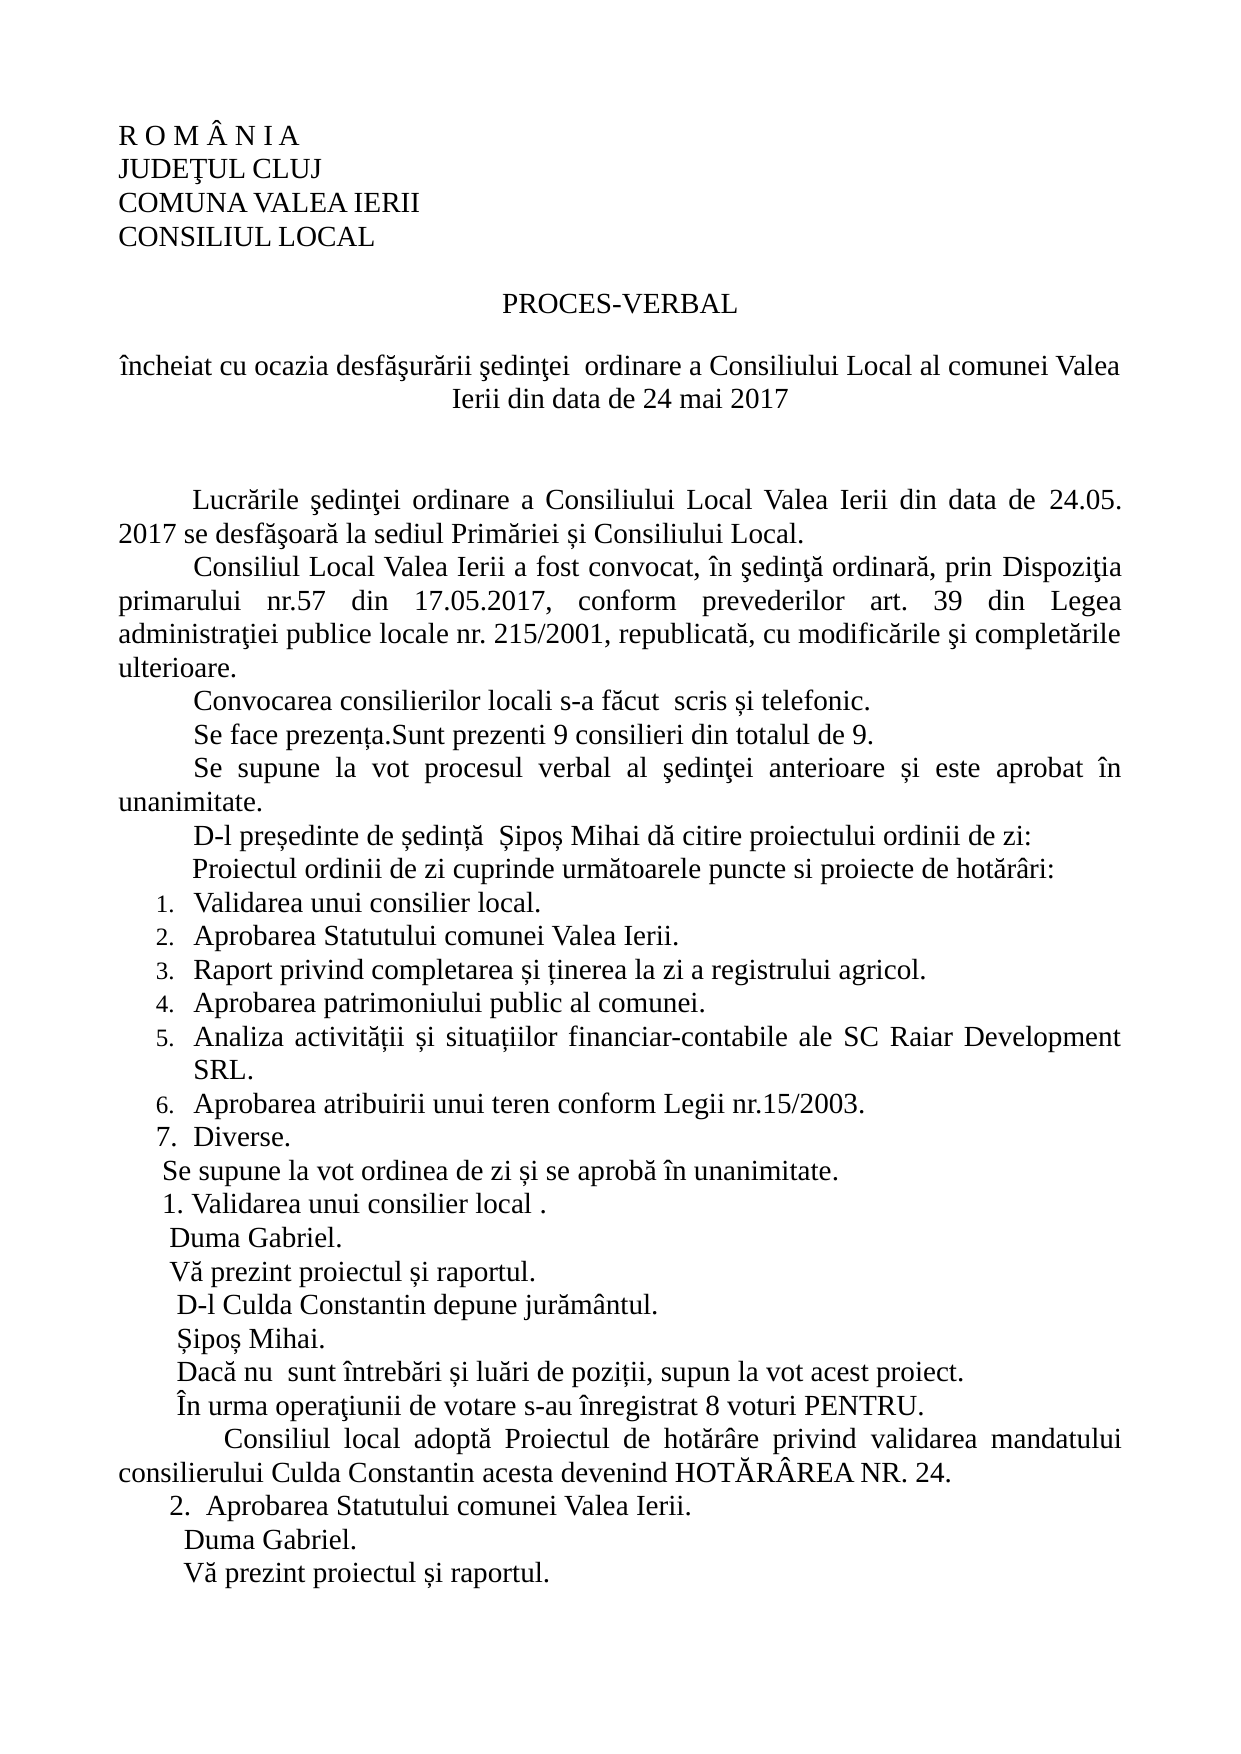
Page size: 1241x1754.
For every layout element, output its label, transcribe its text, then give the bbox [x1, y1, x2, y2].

text Vă prezint proiectul și raportul. [118, 1254, 1122, 1287]
text JUDEŢUL CLUJ [118, 152, 1122, 185]
list Analiza activității și situațiilor financiar-contabile ale SC Raiar Development SRL. [156, 1019, 1122, 1086]
list Aprobarea Statutului comunei Valea Ierii. [156, 918, 1122, 952]
subtitle PROCES-VERBAL [118, 286, 1122, 319]
text Convocarea consilierilor locali s-a făcut scris și telefonic. [118, 683, 1122, 717]
list Validarea unui consilier local. [156, 885, 1122, 918]
text 1. Validarea unui consilier local . [118, 1187, 1122, 1220]
text Lucrările şedinţei ordinare a Consiliului Local Valea Ierii din data de 24.05. 2017 se desfăşoară la sediul Primăriei și Consiliului Local. [118, 482, 1122, 549]
text R O M Â N I A [118, 118, 1122, 152]
list Raport privind completarea și ținerea la zi a registrului agricol. [156, 952, 1122, 985]
text Se face prezența.Sunt prezenti 9 consilieri din totalul de 9. [118, 717, 1122, 751]
text Duma Gabriel. [118, 1522, 1122, 1556]
list Se supune la vot ordinea de zi și se aprobă în unanimitate. [118, 1153, 1122, 1187]
text Consiliul Local Valea Ierii a fost convocat, în şedinţă ordinară, prin Dispoziţia primarului nr.57 din 17.05.2017, conform prevederilor art. 39 din Legea administraţiei publice locale nr. 215/2001, republicată, cu modificările şi completările ulterioare. [118, 549, 1122, 683]
text Vă prezint proiectul și raportul. [118, 1556, 1122, 1589]
text Consiliul local adoptă Proiectul de hotărâre privind validarea mandatului consilierului Culda Constantin acesta devenind HOTĂRÂREA NR. 24. [118, 1421, 1122, 1488]
text COMUNA VALEA IERII [118, 185, 1122, 219]
text D-l Culda Constantin depune jurământul. [118, 1287, 1122, 1321]
list Diverse. [156, 1119, 1122, 1153]
text Se supune la vot procesul verbal al şedinţei anterioare și este aprobat în unanimitate. [118, 751, 1122, 818]
text Dacă nu sunt întrebări și luări de poziții, supun la vot acest proiect. [118, 1354, 1122, 1388]
text Șipoș Mihai. [118, 1321, 1122, 1354]
text încheiat cu ocazia desfăşurării şedinţei ordinare a Consiliului Local al comunei Valea Ierii din data de 24 mai 2017 [118, 348, 1122, 415]
list Aprobarea atribuirii unui teren conform Legii nr.15/2003. [156, 1086, 1122, 1119]
text Duma Gabriel. [118, 1220, 1122, 1254]
text 2. Aprobarea Statutului comunei Valea Ierii. [118, 1488, 1122, 1522]
text D-l președinte de ședință Șipoș Mihai dă citire proiectului ordinii de zi: [118, 818, 1122, 851]
text CONSILIUL LOCAL [118, 219, 1122, 252]
text În urma operaţiunii de votare s-au înregistrat 8 voturi PENTRU. [118, 1388, 1122, 1421]
text Proiectul ordinii de zi cuprinde următoarele puncte si proiecte de hotărâri: [118, 851, 1122, 885]
list Aprobarea patrimoniului public al comunei. [156, 985, 1122, 1019]
